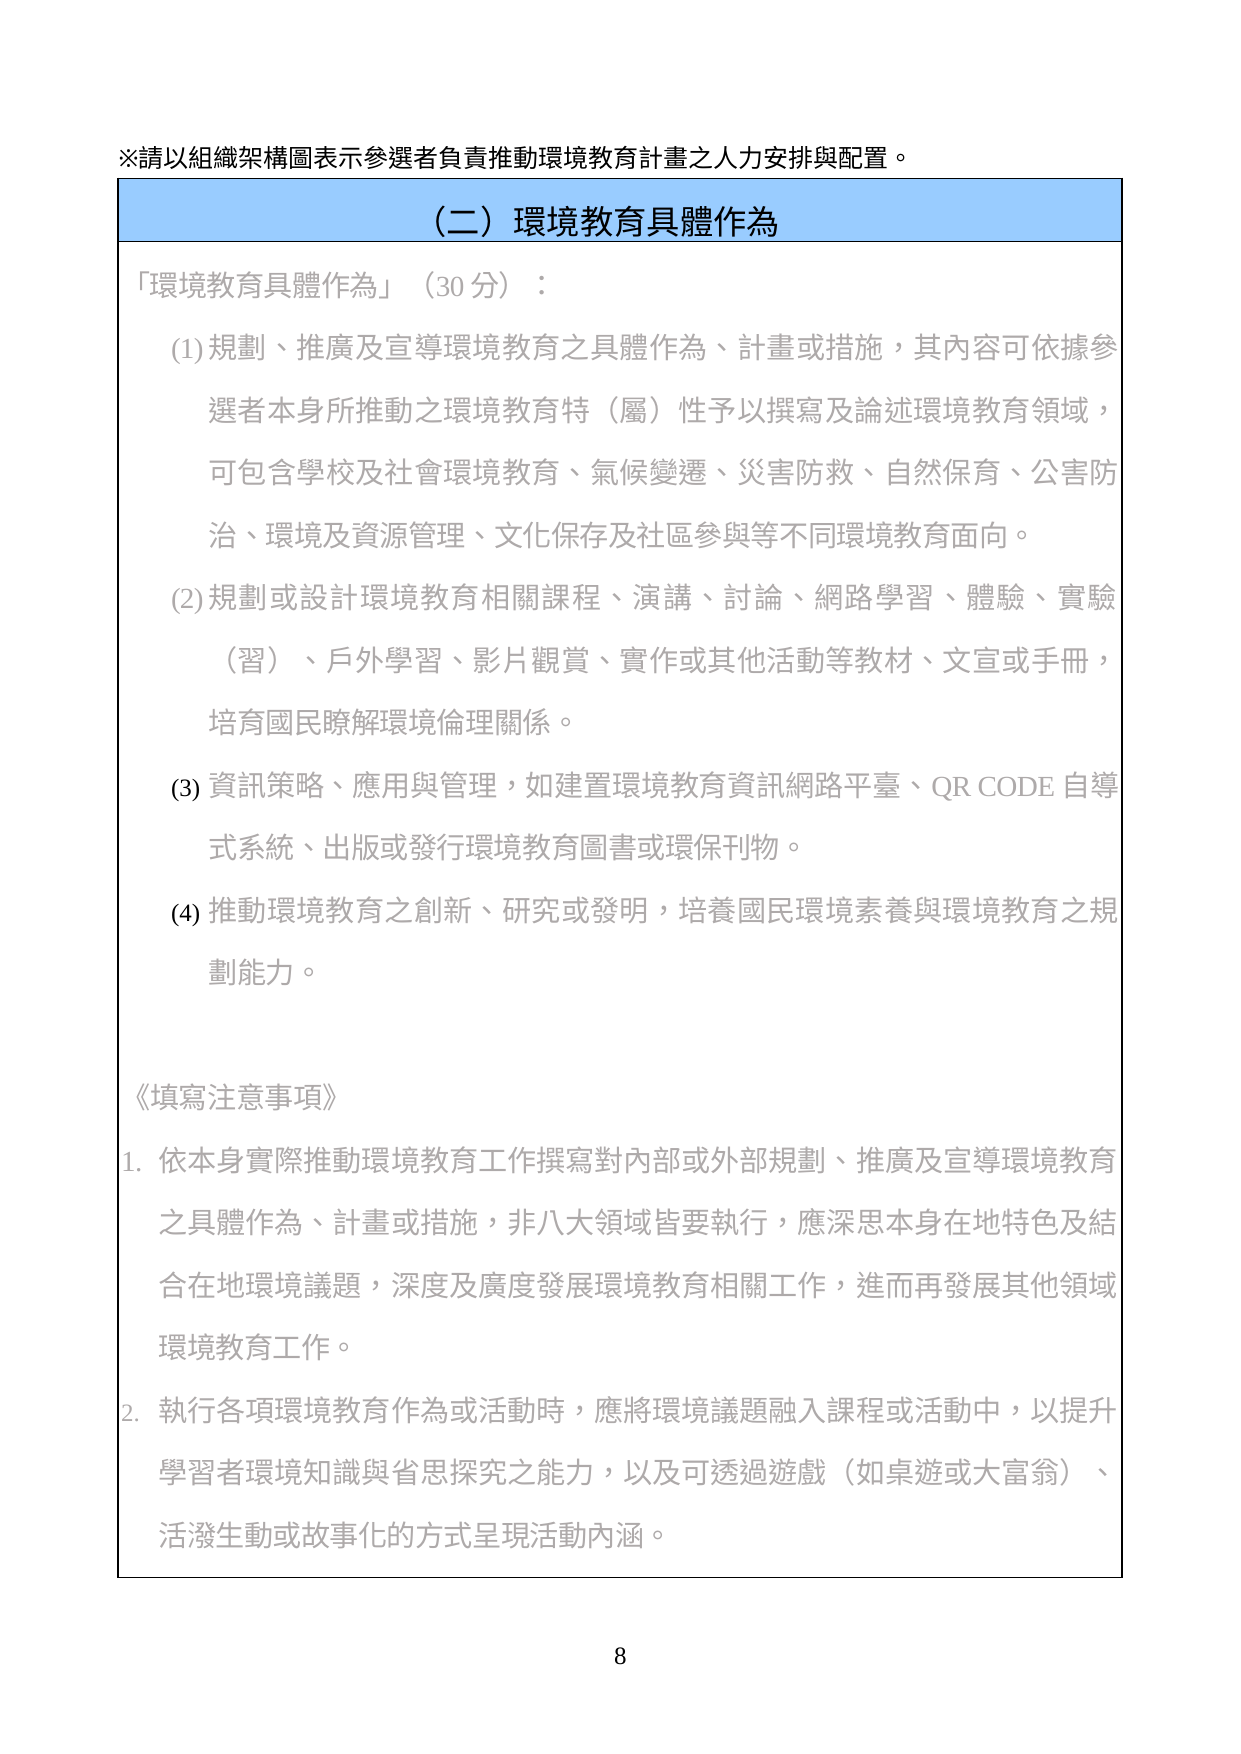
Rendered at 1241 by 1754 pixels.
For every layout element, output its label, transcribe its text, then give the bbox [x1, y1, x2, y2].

table_cell 「環境教育具體作為」（30分）： 規劃、推廣及宣導環境教育之具體作為、計畫或措施，其內容可依據參選者本身所推動之環境教育特（屬）性予以撰寫及論述環境教育領域，可包含學校及社會環境教育、氣候變遷、災害防救、自然保育、公害防治、環境及資源管理、文化保存及社區參與等不同環境教育面向。 規劃或設計環境教育相關課程、演講、討論、網路學習、體驗、實驗（習）、戶外學習、影片觀賞、實作或其他活動等教材、文宣或手冊，培育國民瞭解環境倫理關係。 資訊策略、應用與管理，如建置環境教育資訊網路平臺、QR CODE自導式系統、出版或發行環境教育圖書或環保刊物。 推動環境教育之創新、研究或發明，培養國民環境素養與環境教育之規劃能力。 《填寫注意事項》 依本身實際推動環境教育工作撰寫對內部或外部規劃、推廣及宣導環境教育之具體作為、計畫或措施，非八大領域皆要執行，應深思本身在地特色及結合在地環境議題，深度及廣度發展環境教育相關工作，進而再發展其他領域環境教育工作。 執行各項環境教育作為或活動時，應將環境議題融入課程或活動中，以提升學習者環境知識與省思探究之能力，以及可透過遊戲（如桌遊或大富翁）、活潑生動或故事化的方式呈現活動內涵。 [119, 242, 1121, 1577]
table_header （二）環境教育具體作為 [119, 179, 1121, 241]
text ※請以組織架構圖表示參選者負責推動環境教育計畫之人力安排與配置。 [118, 115, 1068, 177]
